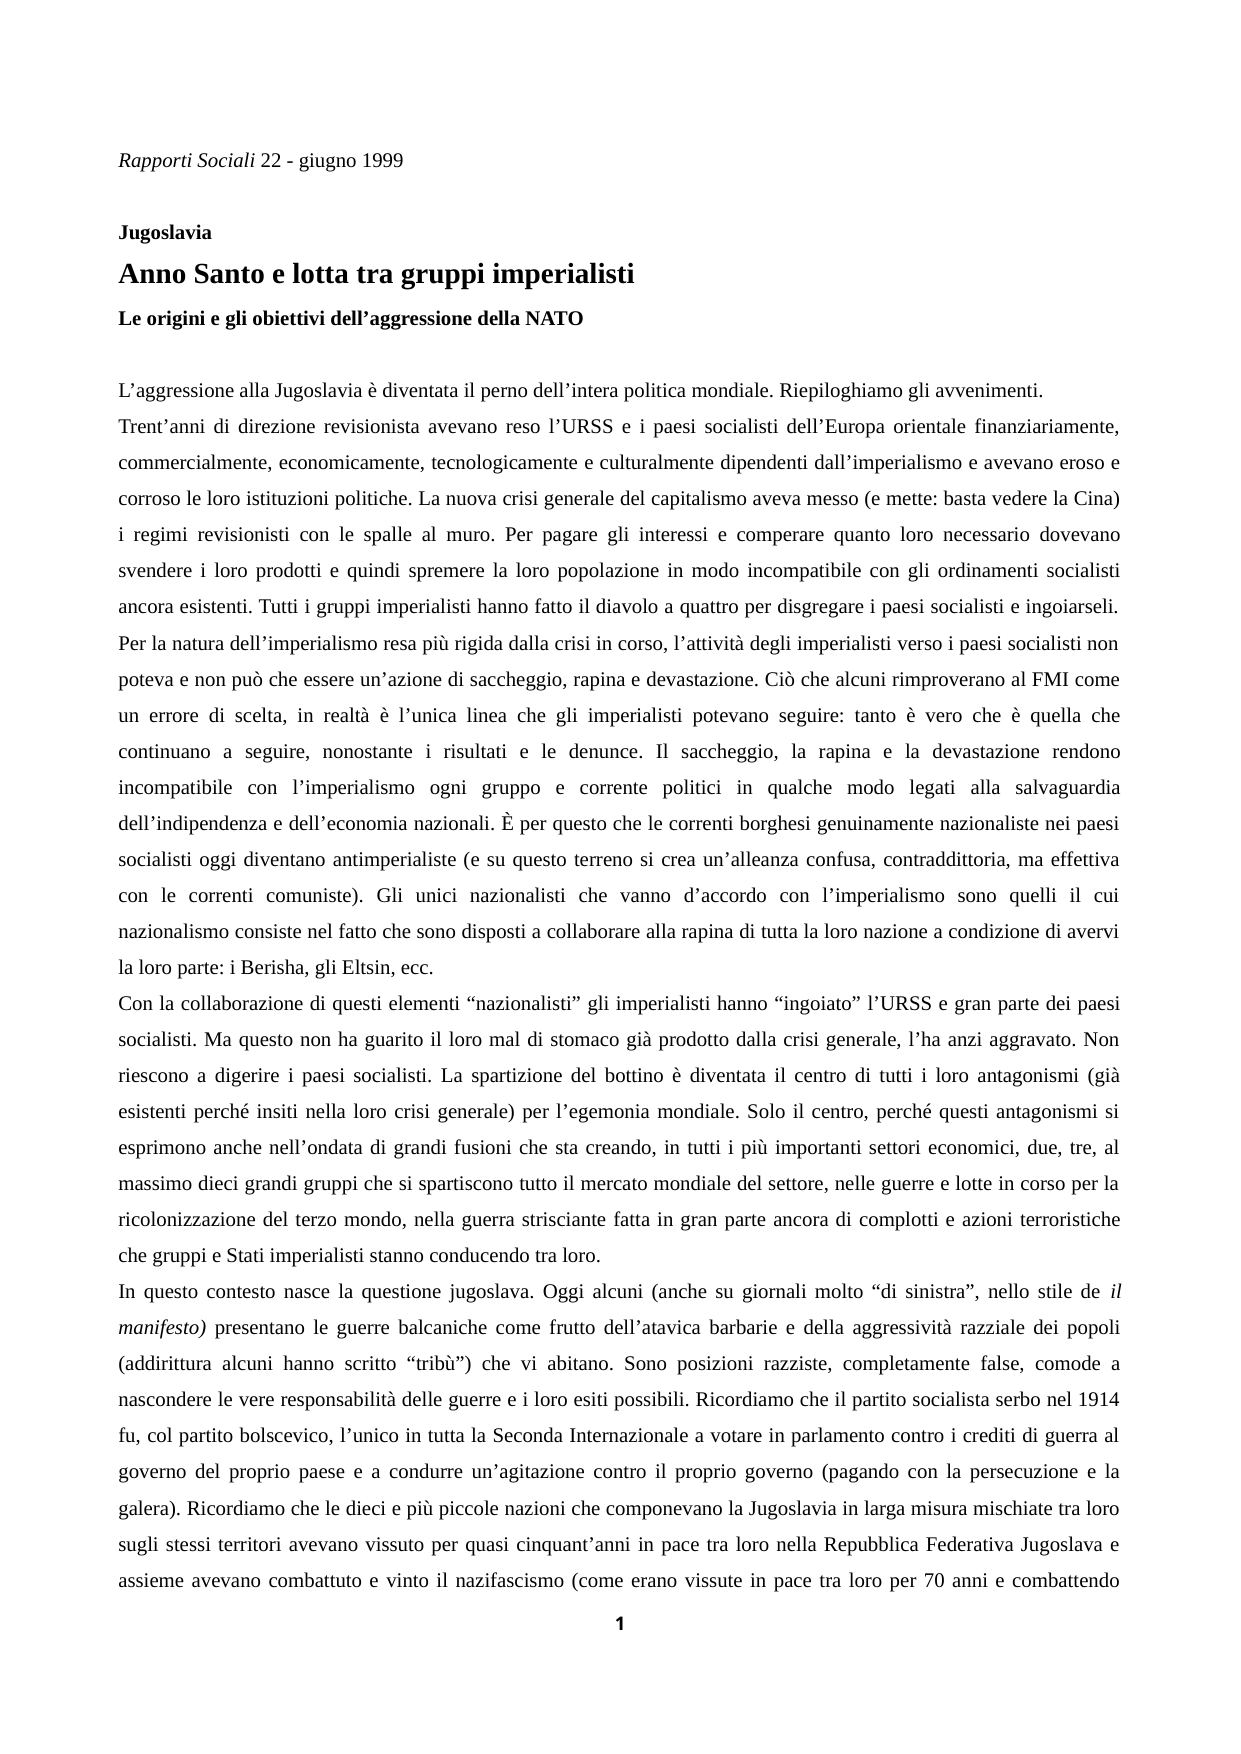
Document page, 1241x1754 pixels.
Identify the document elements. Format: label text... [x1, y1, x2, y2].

text Le origini e gli obiettivi dell’aggressione della NATO [118, 306, 1122, 330]
text Con la collaborazione di questi elementi “nazionalisti” gli imperialisti hanno “ingoiato” l’URSS e gran parte dei paesi socialisti. Ma questo non ha guarito il loro mal di stomaco già prodotto dalla crisi generale, l’ha anzi aggravato. Non riescono a digerire i paesi socialisti. La spartizione del bottino è diventata il centro di tutti i loro antagonismi (già esistenti perché insiti nella loro crisi generale) per l’egemonia mondiale. Solo il centro, perché questi antagonismi si esprimono anche nell’ondata di grandi fusioni che sta creando, in tutti i più importanti settori economici, due, tre, al massimo dieci grandi gruppi che si spartiscono tutto il mercato mondiale del settore, nelle guerre e lotte in corso per la ricolonizzazione del terzo mondo, nella guerra strisciante fatta in gran parte ancora di complotti e azioni terroristiche che gruppi e Stati imperialisti stanno conducendo tra loro. [118, 991, 1122, 1267]
text In questo contesto nasce la questione jugoslava. Oggi alcuni (anche su giornali molto “di sinistra”, nello stile de il manifesto) presentano le guerre balcaniche come frutto dell’atavica barbarie e della aggressività razziale dei popoli (addirittura alcuni hanno scritto “tribù”) che vi abitano. Sono posizioni razziste, completamente false, comode a nascondere le vere responsabilità delle guerre e i loro esiti possibili. Ricordiamo che il partito socialista serbo nel 1914 fu, col partito bolscevico, l’unico in tutta la Seconda Internazionale a votare in parlamento contro i crediti di guerra al governo del proprio paese e a condurre un’agitazione contro il proprio governo (pagando con la persecuzione e la galera). Ricordiamo che le dieci e più piccole nazioni che componevano la Jugoslavia in larga misura mischiate tra loro sugli stessi territori avevano vissuto per quasi cinquant’anni in pace tra loro nella Repubblica Federativa Jugoslava e assieme avevano combattuto e vinto il nazifascismo (come erano vissute in pace tra loro per 70 anni e combattendo [118, 1279, 1122, 1592]
text Jugoslavia [118, 220, 1122, 244]
text Trent’anni di direzione revisionista avevano reso l’URSS e i paesi socialisti dell’Europa orientale finanziariamente, commercialmente, economicamente, tecnologicamente e culturalmente dipendenti dall’imperialismo e avevano eroso e corroso le loro istituzioni politiche. La nuova crisi generale del capitalismo aveva messo (e mette: basta vedere la Cina) i regimi revisionisti con le spalle al muro. Per pagare gli interessi e comperare quanto loro necessario dovevano svendere i loro prodotti e quindi spremere la loro popolazione in modo incompatibile con gli ordinamenti socialisti ancora esistenti. Tutti i gruppi imperialisti hanno fatto il diavolo a quattro per disgregare i paesi socialisti e ingoiarseli. Per la natura dell’imperialismo resa più rigida dalla crisi in corso, l’attività degli imperialisti verso i paesi socialisti non poteva e non può che essere un’azione di saccheggio, rapina e devastazione. Ciò che alcuni rimproverano al FMI come un errore di scelta, in realtà è l’unica linea che gli imperialisti potevano seguire: tanto è vero che è quella che continuano a seguire, nonostante i risultati e le denunce. Il saccheggio, la rapina e la devastazione rendono incompatibile con l’imperialismo ogni gruppo e corrente politici in qualche modo legati alla salvaguardia dell’indipendenza e dell’economia nazionali. È per questo che le correnti borghesi genuinamente nazionaliste nei paesi socialisti oggi diventano antimperialiste (e su questo terreno si crea un’alleanza confusa, contraddittoria, ma effettiva con le correnti comuniste). Gli unici nazionalisti che vanno d’accordo con l’imperialismo sono quelli il cui nazionalismo consiste nel fatto che sono disposti a collaborare alla rapina di tutta la loro nazione a condizione di avervi la loro parte: i Berisha, gli Eltsin, ecc. [118, 414, 1122, 979]
text Anno Santo e lotta tra gruppi imperialisti [118, 256, 1122, 289]
text L’aggressione alla Jugoslavia è diventata il perno dell’intera politica mondiale. Riepiloghiamo gli avvenimenti. [118, 378, 1122, 402]
text Rapporti Sociali 22 - giugno 1999 [118, 148, 1122, 172]
